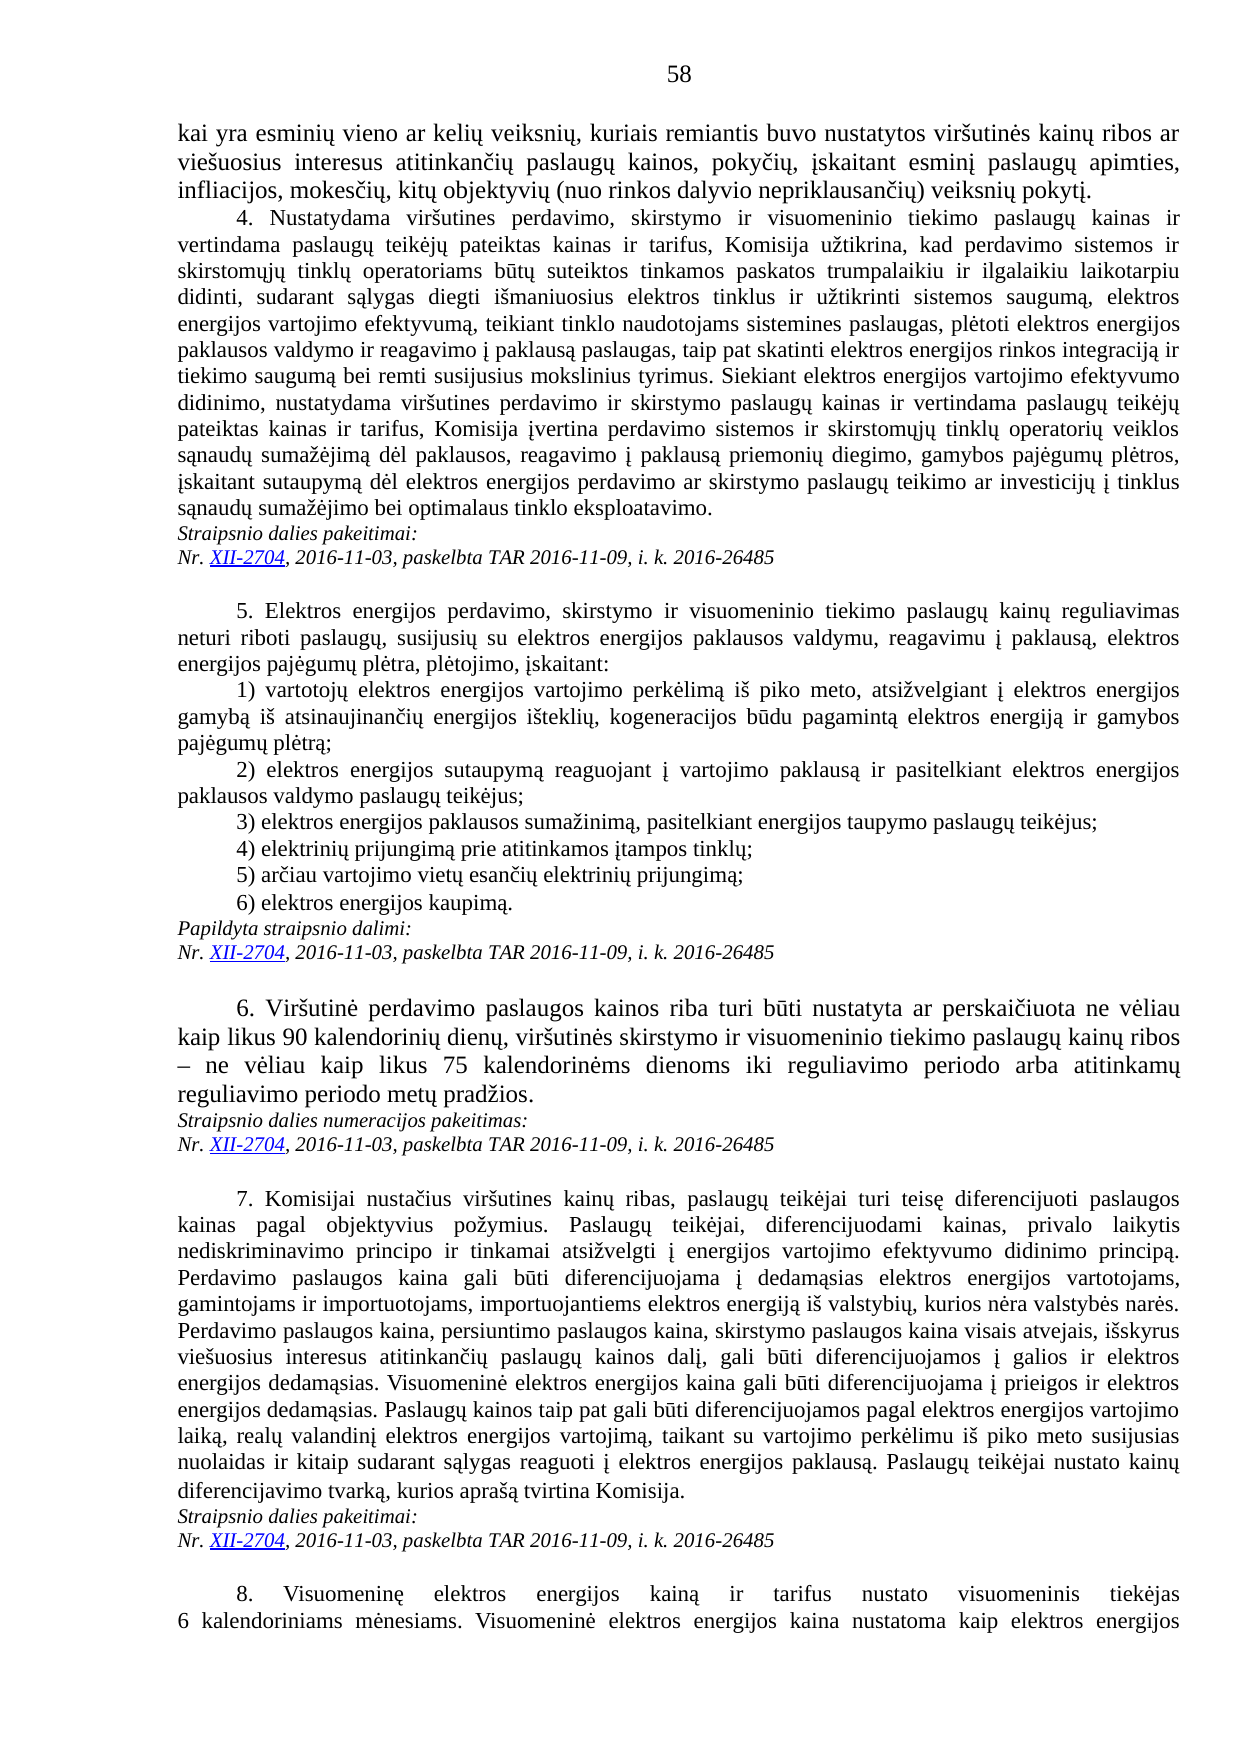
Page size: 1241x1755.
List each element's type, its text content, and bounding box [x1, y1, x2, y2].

text Straipsnio dalies pakeitimai: [177, 521, 1181, 545]
text 5) arčiau vartojimo vietų esančių elektrinių prijungimą; [177, 861, 1181, 887]
text Nr. XII-2704, 2016-11-03, paskelbta TAR 2016-11-09, i. k. 2016-26485 [177, 1132, 1181, 1156]
text 2) elektros energijos sutaupymą reaguojant į vartojimo paklausą ir pasitelkiant elektros energijos paklausos valdymo paslaugų teikėjus; [177, 756, 1181, 808]
text 5. Elektros energijos perdavimo, skirstymo ir visuomeninio tiekimo paslaugų kainų reguliavimas neturi riboti paslaugų, susijusių su elektros energijos paklausos valdymu, reagavimu į paklausą, elektros energijos pajėgumų plėtra, plėtojimo, įskaitant: [177, 597, 1181, 677]
text Nr. XII-2704, 2016-11-03, paskelbta TAR 2016-11-09, i. k. 2016-26485 [177, 940, 1181, 964]
text 6) elektros energijos kaupimą. [177, 887, 1181, 916]
text Papildyta straipsnio dalimi: [177, 916, 1181, 940]
text 3) elektros energijos paklausos sumažinimą, pasitelkiant energijos taupymo paslaugų teikėjus; [177, 808, 1181, 835]
text 4) elektrinių prijungimą prie atitinkamos įtampos tinklų; [177, 835, 1181, 861]
text 1) vartotojų elektros energijos vartojimo perkėlimą iš piko meto, atsižvelgiant į elektros energijos gamybą iš atsinaujinančių energijos išteklių, kogeneracijos būdu pagamintą elektros energiją ir gamybos pajėgumų plėtrą; [177, 677, 1181, 756]
text 7. Komisijai nustačius viršutines kainų ribas, paslaugų teikėjai turi teisę diferencijuoti paslaugos kainas pagal objektyvius požymius. Paslaugų teikėjai, diferencijuodami kainas, privalo laikytis nediskriminavimo principo ir tinkamai atsižvelgti į energijos vartojimo efektyvumo didinimo principą. Perdavimo paslaugos kaina gali būti diferencijuojama į dedamąsias elektros energijos vartotojams, gamintojams ir importuotojams, importuojantiems elektros energiją iš valstybių, kurios nėra valstybės narės. Perdavimo paslaugos kaina, persiuntimo paslaugos kaina, skirstymo paslaugos kaina visais atvejais, išskyrus viešuosius interesus atitinkančių paslaugų kainos dalį, gali būti diferencijuojamos į galios ir elektros energijos dedamąsias. Visuomeninė elektros energijos kaina gali būti diferencijuojama į prieigos ir elektros energijos dedamąsias. Paslaugų kainos taip pat gali būti diferencijuojamos pagal elektros energijos vartojimo laiką, realų valandinį elektros energijos vartojimą, taikant su vartojimo perkėlimu iš piko meto susijusias nuolaidas ir kitaip sudarant sąlygas reaguoti į elektros energijos paklausą. Paslaugų teikėjai nustato kainų diferencijavimo tvarką, kurios aprašą tvirtina Komisija. [177, 1185, 1181, 1503]
text Nr. XII-2704, 2016-11-03, paskelbta TAR 2016-11-09, i. k. 2016-26485 [177, 545, 1181, 569]
text Straipsnio dalies pakeitimai: [177, 1503, 1181, 1528]
text Straipsnio dalies numeracijos pakeitimas: [177, 1108, 1181, 1132]
text 6. Viršutinė perdavimo paslaugos kainos riba turi būti nustatyta ar perskaičiuota ne vėliau kaip likus 90 kalendorinių dienų, viršutinės skirstymo ir visuomeninio tiekimo paslaugų kainų ribos – ne vėliau kaip likus 75 kalendorinėms dienoms iki reguliavimo periodo arba atitinkamų reguliavimo periodo metų pradžios. [177, 993, 1181, 1108]
text 4. Nustatydama viršutines perdavimo, skirstymo ir visuomeninio tiekimo paslaugų kainas ir vertindama paslaugų teikėjų pateiktas kainas ir tarifus, Komisija užtikrina, kad perdavimo sistemos ir skirstomųjų tinklų operatoriams būtų suteiktos tinkamos paskatos trumpalaikiu ir ilgalaikiu laikotarpiu didinti, sudarant sąlygas diegti išmaniuosius elektros tinklus ir užtikrinti sistemos saugumą, elektros energijos vartojimo efektyvumą, teikiant tinklo naudotojams sistemines paslaugas, plėtoti elektros energijos paklausos valdymo ir reagavimo į paklausą paslaugas, taip pat skatinti elektros energijos rinkos integraciją ir tiekimo saugumą bei remti susijusius mokslinius tyrimus. Siekiant elektros energijos vartojimo efektyvumo didinimo, nustatydama viršutines perdavimo ir skirstymo paslaugų kainas ir vertindama paslaugų teikėjų pateiktas kainas ir tarifus, Komisija įvertina perdavimo sistemos ir skirstomųjų tinklų operatorių veiklos sąnaudų sumažėjimą dėl paklausos, reagavimo į paklausą priemonių diegimo, gamybos pajėgumų plėtros, įskaitant sutaupymą dėl elektros energijos perdavimo ar skirstymo paslaugų teikimo ar investicijų į tinklus sąnaudų sumažėjimo bei optimalaus tinklo eksploatavimo. [177, 204, 1181, 521]
text kai yra esminių vieno ar kelių veiksnių, kuriais remiantis buvo nustatytos viršutinės kainų ribos ar viešuosius interesus atitinkančių paslaugų kainos, pokyčių, įskaitant esminį paslaugų apimties, infliacijos, mokesčių, kitų objektyvių (nuo rinkos dalyvio nepriklausančių) veiksnių pokytį. [177, 118, 1181, 204]
text Nr. XII-2704, 2016-11-03, paskelbta TAR 2016-11-09, i. k. 2016-26485 [177, 1528, 1181, 1552]
text 8. Visuomeninę elektros energijos kainą ir tarifus nustato visuomeninis tiekėjas 6 kalendoriniams mėnesiams. Visuomeninė elektros energijos kaina nustatoma kaip elektros energijos [177, 1580, 1181, 1633]
